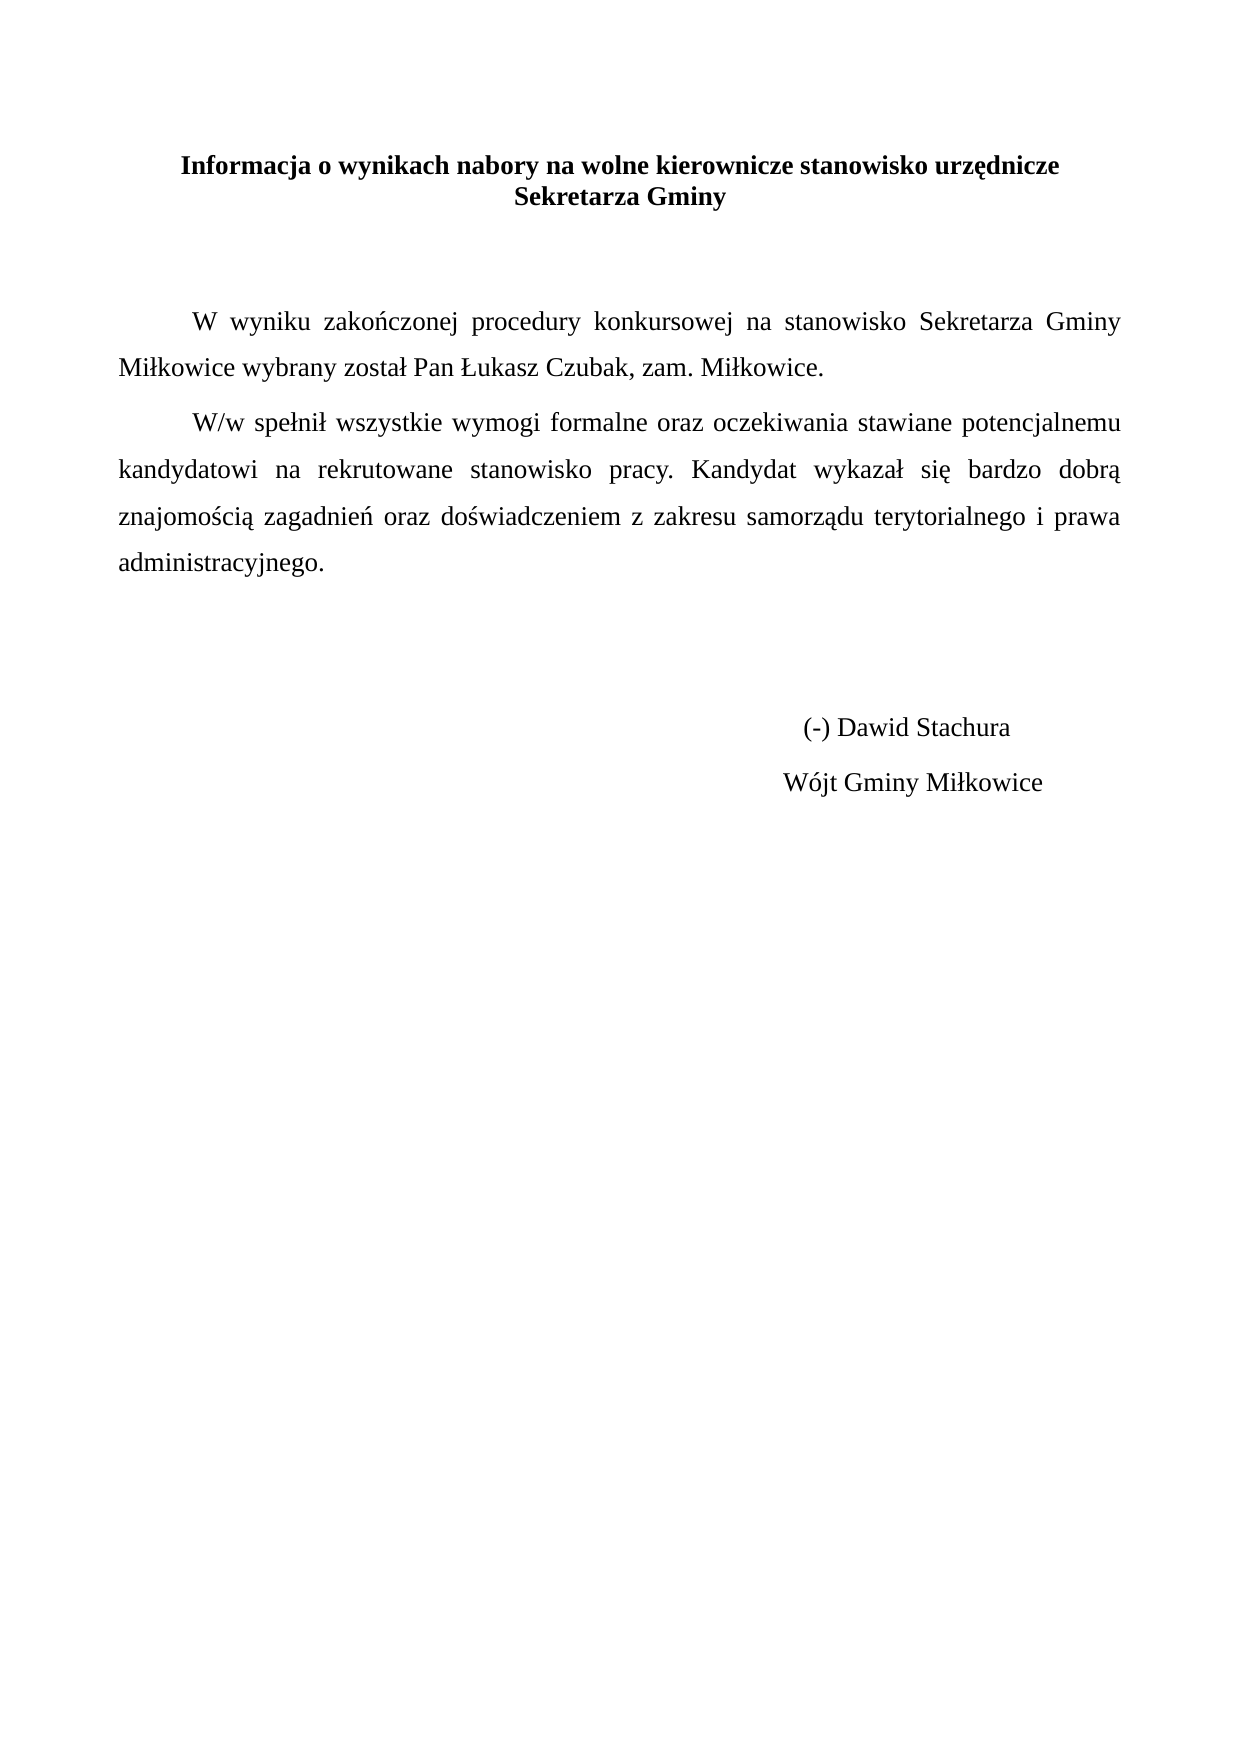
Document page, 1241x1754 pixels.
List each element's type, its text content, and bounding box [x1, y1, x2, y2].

text W wyniku zakończonej procedury konkursowej na stanowisko Sekretarza Gminy Miłkowice wybrany został Pan Łukasz Czubak, zam. Miłkowice. [118, 305, 1122, 383]
text Wójt Gminy Miłkowice [118, 767, 1122, 798]
text W/w spełnił wszystkie wymogi formalne oraz oczekiwania stawiane potencjalnemu kandydatowi na rekrutowane stanowisko pracy. Kandydat wykazał się bardzo dobrą znajomością zagadnień oraz doświadczeniem z zakresu samorządu terytorialnego i prawa administracyjnego. [118, 407, 1122, 578]
text (-) Dawid Stachura [118, 712, 1122, 743]
text Informacja o wynikach nabory na wolne kierownicze stanowisko urzędnicze [118, 149, 1122, 180]
text Sekretarza Gminy [118, 180, 1122, 212]
